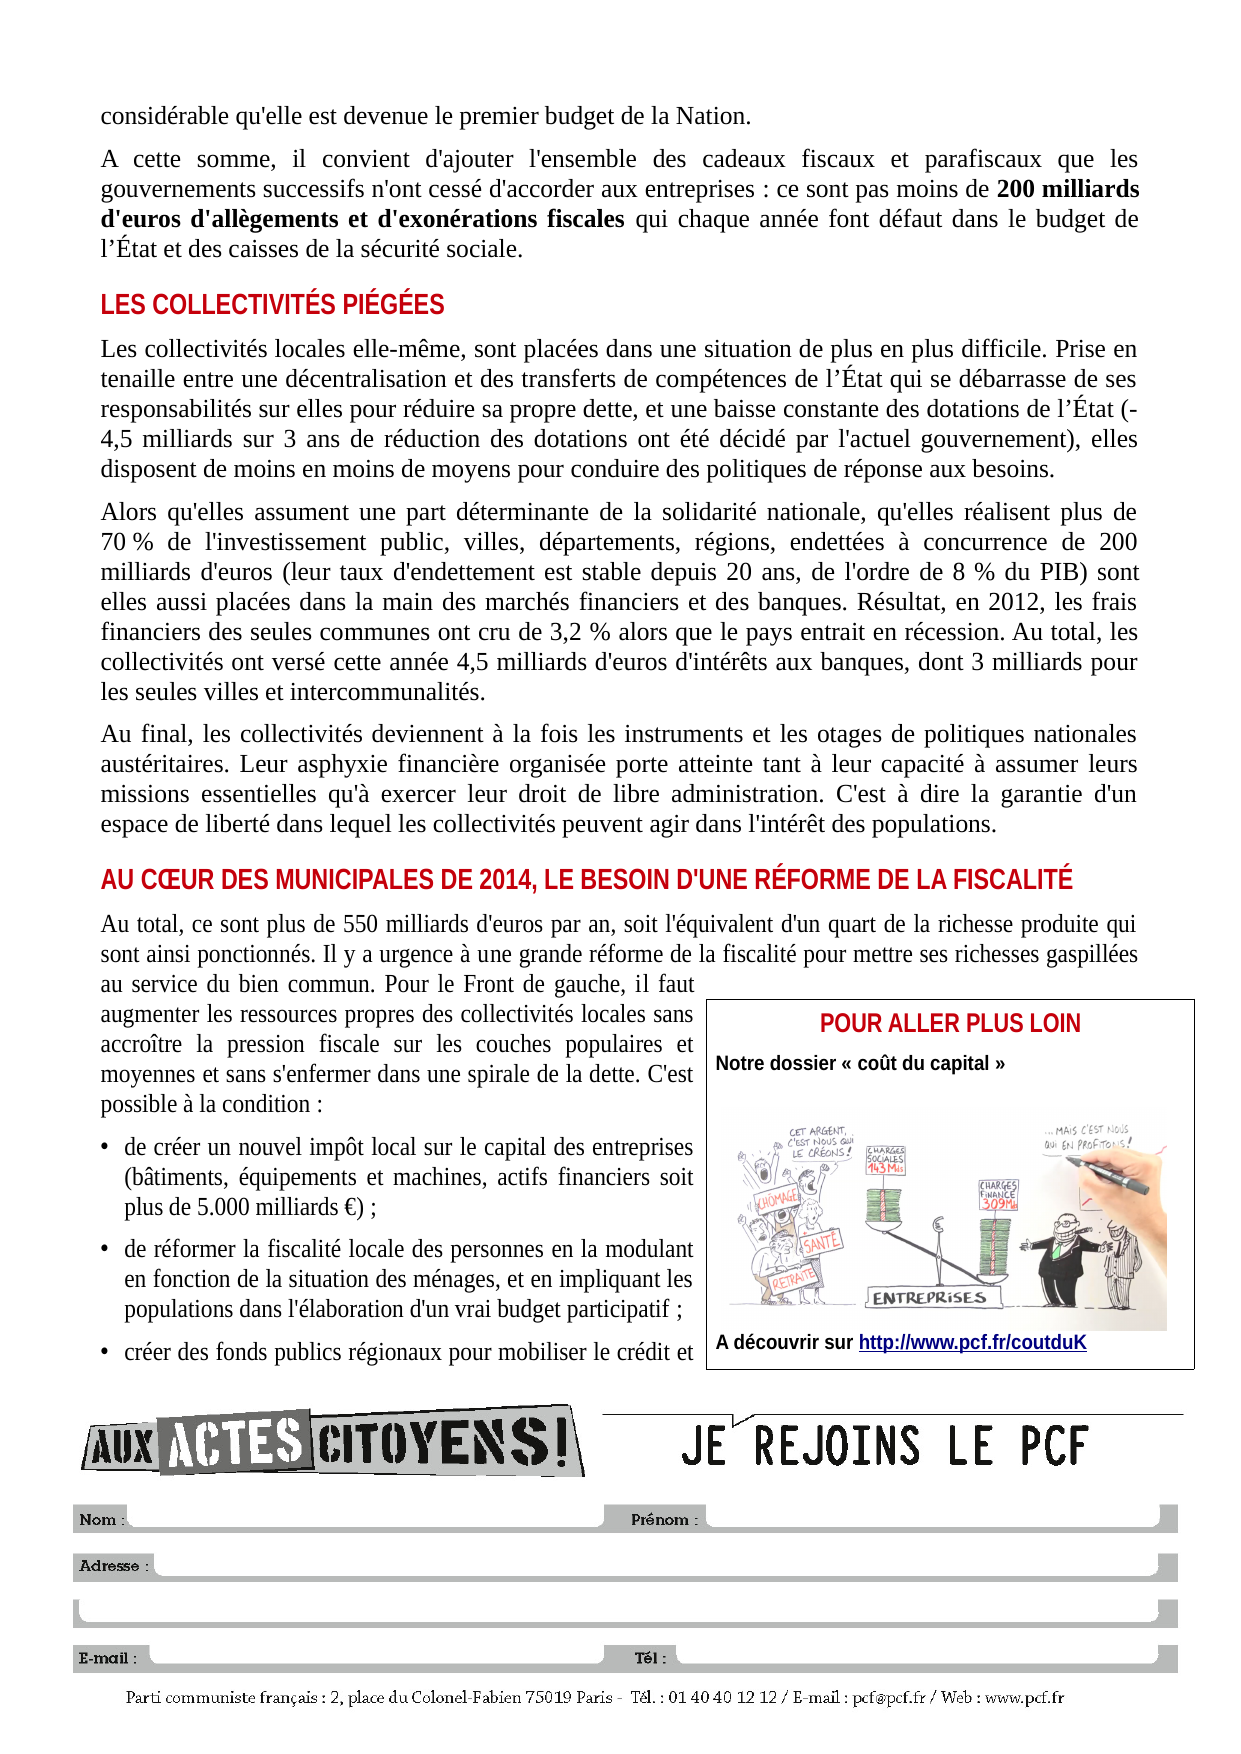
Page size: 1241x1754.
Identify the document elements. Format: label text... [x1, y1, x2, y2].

picture [1, 1391, 1234, 1713]
text Au total, ce sont plus de 550 milliards d'euros par an, soit l'équivalent d'un quart de la richesse produite qui sont ainsi ponctionnés. Il y a urgence à une grande réforme de la fiscalité pour mettre ses richesses gaspillées au service du bien commun. Pour le Front de gauche, il faut augmenter les ressources propres des collectivités locales sans accroître la pression fiscale sur les couches populaires et moyennes et sans s'enfermer dans une spirale de la dette. C'est possible à la condition : [100, 908, 1140, 1118]
list créer des fonds publics régionaux pour mobiliser le crédit et [100, 1336, 706, 1366]
text Au cœur des municipales de 2014, le besoin d'une réforme de la fiscalité [100, 862, 1140, 896]
text Les collectivités locales elle-même, sont placées dans une situation de plus en plus difficile. Prise en tenaille entre une décentralisation et des transferts de compétences de l’État qui se débarrasse de ses responsabilités sur elles pour réduire sa propre dette, et une baisse constante des dotations de l’État (-4,5 milliards sur 3 ans de réduction des dotations ont été décidé par l'actuel gouvernement), elles disposent de moins en moins de moyens pour conduire des politiques de réponse aux besoins. [100, 333, 1140, 483]
text Pour aller plus loin [715, 1007, 1185, 1039]
text Les collectivités piégées [100, 287, 1140, 321]
text Notre dossier « coût du capital » [715, 1051, 1185, 1075]
text considérable qu'elle est devenue le premier budget de la Nation. [100, 100, 1140, 130]
list de créer un nouvel impôt local sur le capital des entreprises (bâtiments, équipements et machines, actifs financiers soit plus de 5.000 milliards €) ; [100, 1131, 706, 1221]
text A découvrir sur http://www.pcf.fr/coutduK [715, 1099, 1185, 1354]
picture [721, 1107, 1167, 1331]
text A cette somme, il convient d'ajouter l'ensemble des cadeaux fiscaux et parafiscaux que les gouvernements successifs n'ont cessé d'accorder aux entreprises : ce sont pas moins de 200 milliards d'euros d'allègements et d'exonérations fiscales qui chaque année font défaut dans le budget de l’État et des caisses de la sécurité sociale. [100, 143, 1140, 263]
text Au final, les collectivités deviennent à la fois les instruments et les otages de politiques nationales austéritaires. Leur asphyxie financière organisée porte atteinte tant à leur capacité à assumer leurs missions essentielles qu'à exercer leur droit de libre administration. C'est à dire la garantie d'un espace de liberté dans lequel les collectivités peuvent agir dans l'intérêt des populations. [100, 718, 1140, 838]
list de réformer la fiscalité locale des personnes en la modulant en fonction de la situation des ménages, et en impliquant les populations dans l'élaboration d'un vrai budget participatif ; [100, 1233, 706, 1323]
text Alors qu'elles assument une part déterminante de la solidarité nationale, qu'elles réalisent plus de 70 % de l'investissement public, villes, départements, régions, endettées à concurrence de 200 milliards d'euros (leur taux d'endettement est stable depuis 20 ans, de l'ordre de 8 % du PIB) sont elles aussi placées dans la main des marchés financiers et des banques. Résultat, en 2012, les frais financiers des seules communes ont cru de 3,2 % alors que le pays entrait en récession. Au total, les collectivités ont versé cette année 4,5 milliards d'euros d'intérêts aux banques, dont 3 milliards pour les seules villes et intercommunalités. [100, 496, 1140, 706]
